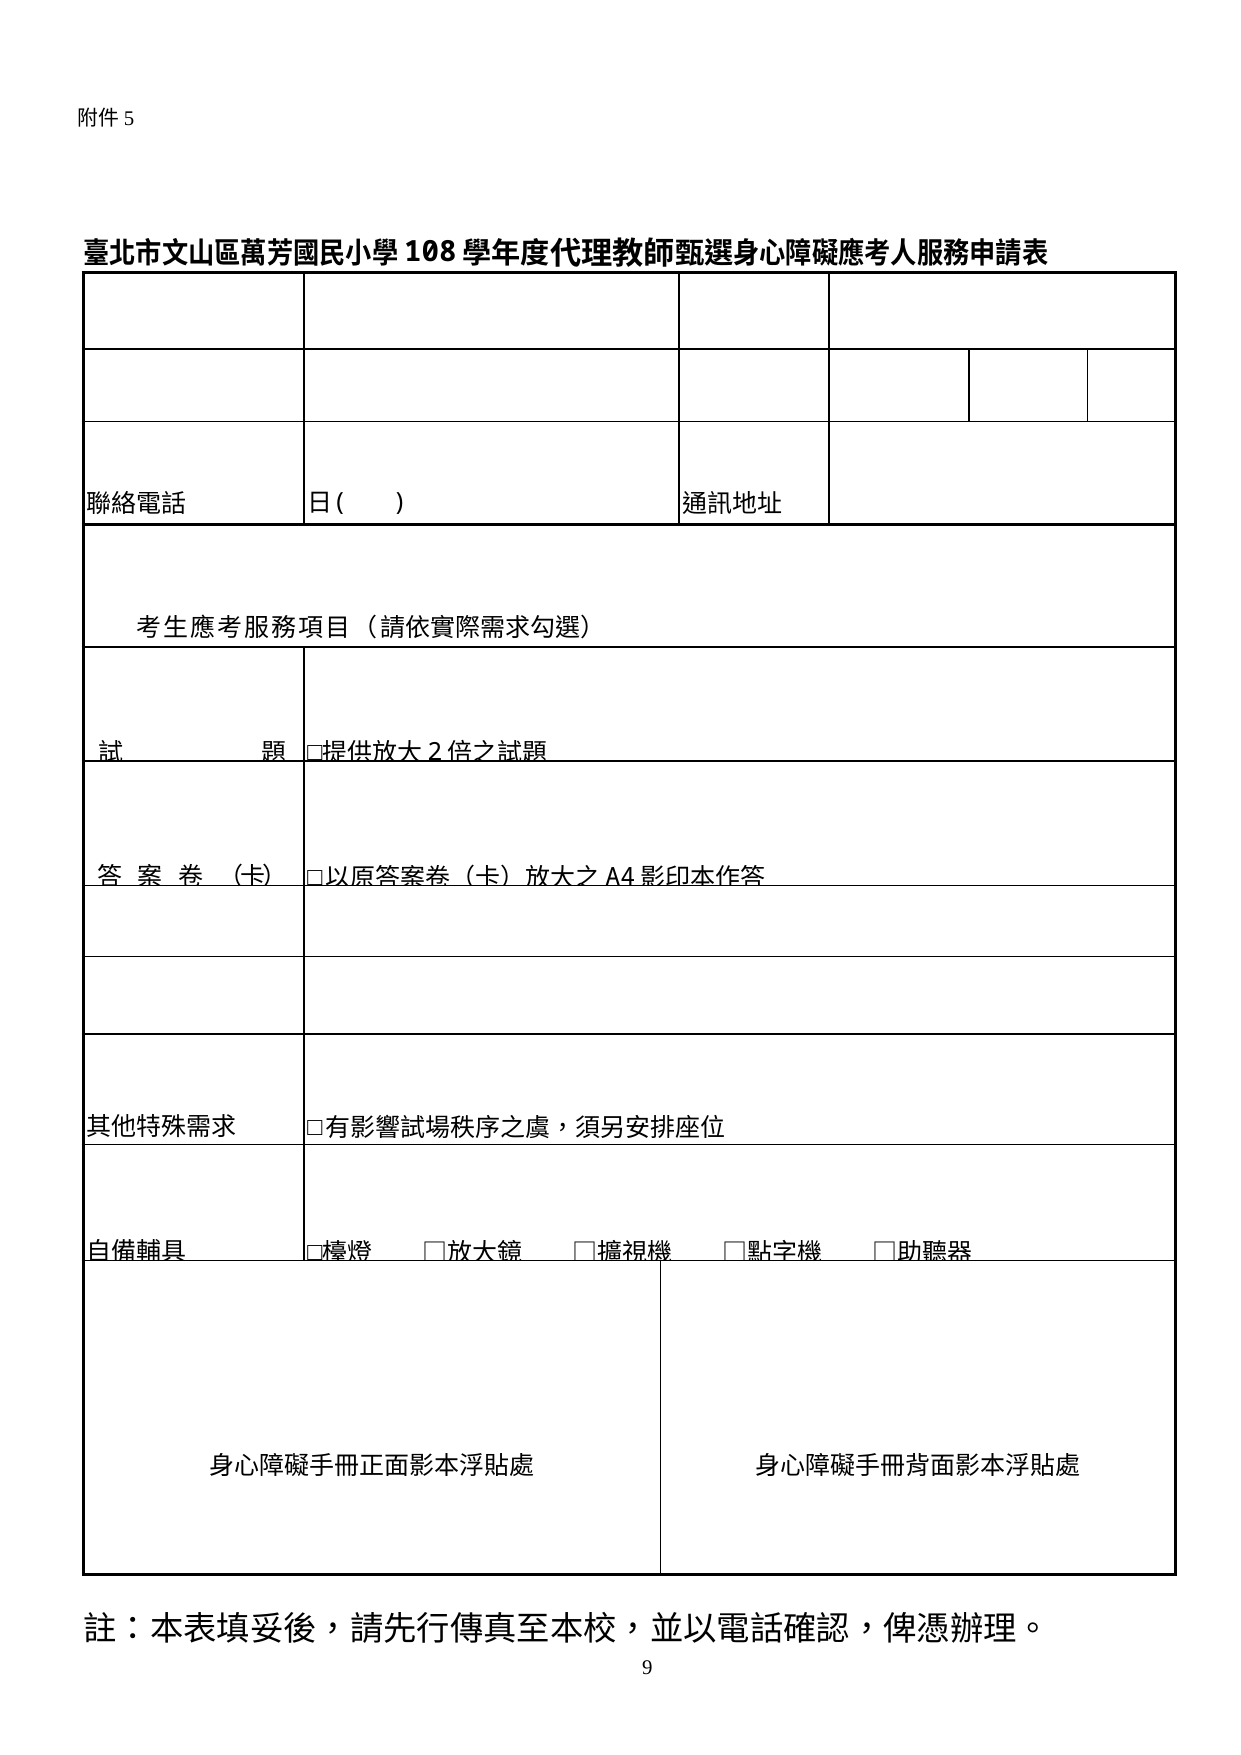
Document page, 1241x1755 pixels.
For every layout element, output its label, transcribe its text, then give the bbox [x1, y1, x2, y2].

table_cell □其他： [305, 957, 1174, 1033]
table_header 姓名 [85, 274, 303, 348]
table_cell 身心障礙手冊背面影本浮貼處 [661, 1261, 1174, 1573]
table_cell 聯絡電話 [85, 422, 303, 523]
table_cell 程度別 [970, 350, 1087, 421]
table_cell 試 題 [85, 648, 303, 760]
table_header [305, 274, 678, 348]
table_cell 其他特殊需求 [85, 1035, 303, 1143]
table_cell 身心障礙手冊字號 [85, 350, 303, 421]
table_cell 身心障礙手冊正面影本浮貼處 [85, 1261, 660, 1573]
table_cell □試場安排在1樓或設有電梯之試場 [305, 886, 1174, 956]
table_cell 日( ) 夜( ) 行動電話 [305, 422, 678, 523]
table_cell □有影響試場秩序之虞，須另安排座位 □其他： [305, 1035, 1174, 1143]
table_cell □提供放大2倍之試題 □報讀試題 [305, 648, 1174, 760]
table_header □男 □女 [830, 274, 1174, 348]
text 臺北市文山區萬芳國民小學108學年度代理教師甄選身心障礙應考人服務申請表 [83, 209, 1211, 271]
table_cell 類 別 [680, 350, 828, 421]
table_cell 考生應考服務項目（請依實際需求勾選） [85, 526, 1174, 646]
table_cell 通訊地址 [680, 422, 828, 523]
table_cell 試場安排 [85, 886, 303, 956]
table_cell □以原答案卷（卡）放大之A4影印本作答 □ 以A4空白紙代替答案卷（卡）作答 [305, 762, 1174, 885]
table_header 性別 [680, 274, 828, 348]
table_cell [1088, 350, 1174, 421]
table_cell 自備輔具 （經檢查後使用） [85, 1145, 303, 1260]
table_cell [830, 422, 1174, 523]
text 註：本表填妥後，請先行傳真至本校，並以電話確認，俾憑辦理。 [83, 1584, 1211, 1646]
table_cell [830, 350, 968, 421]
table_cell [305, 350, 678, 421]
table_cell 考場提供輔具 [85, 957, 303, 1033]
table_cell □檯燈 □放大鏡 □擴視機 □點字機 □助聽器 □醫療器材 □盲用電腦 □其他： [305, 1145, 1174, 1260]
table_cell 答 案 卷 （卡） [85, 762, 303, 885]
text 附件5 [78, 101, 149, 128]
